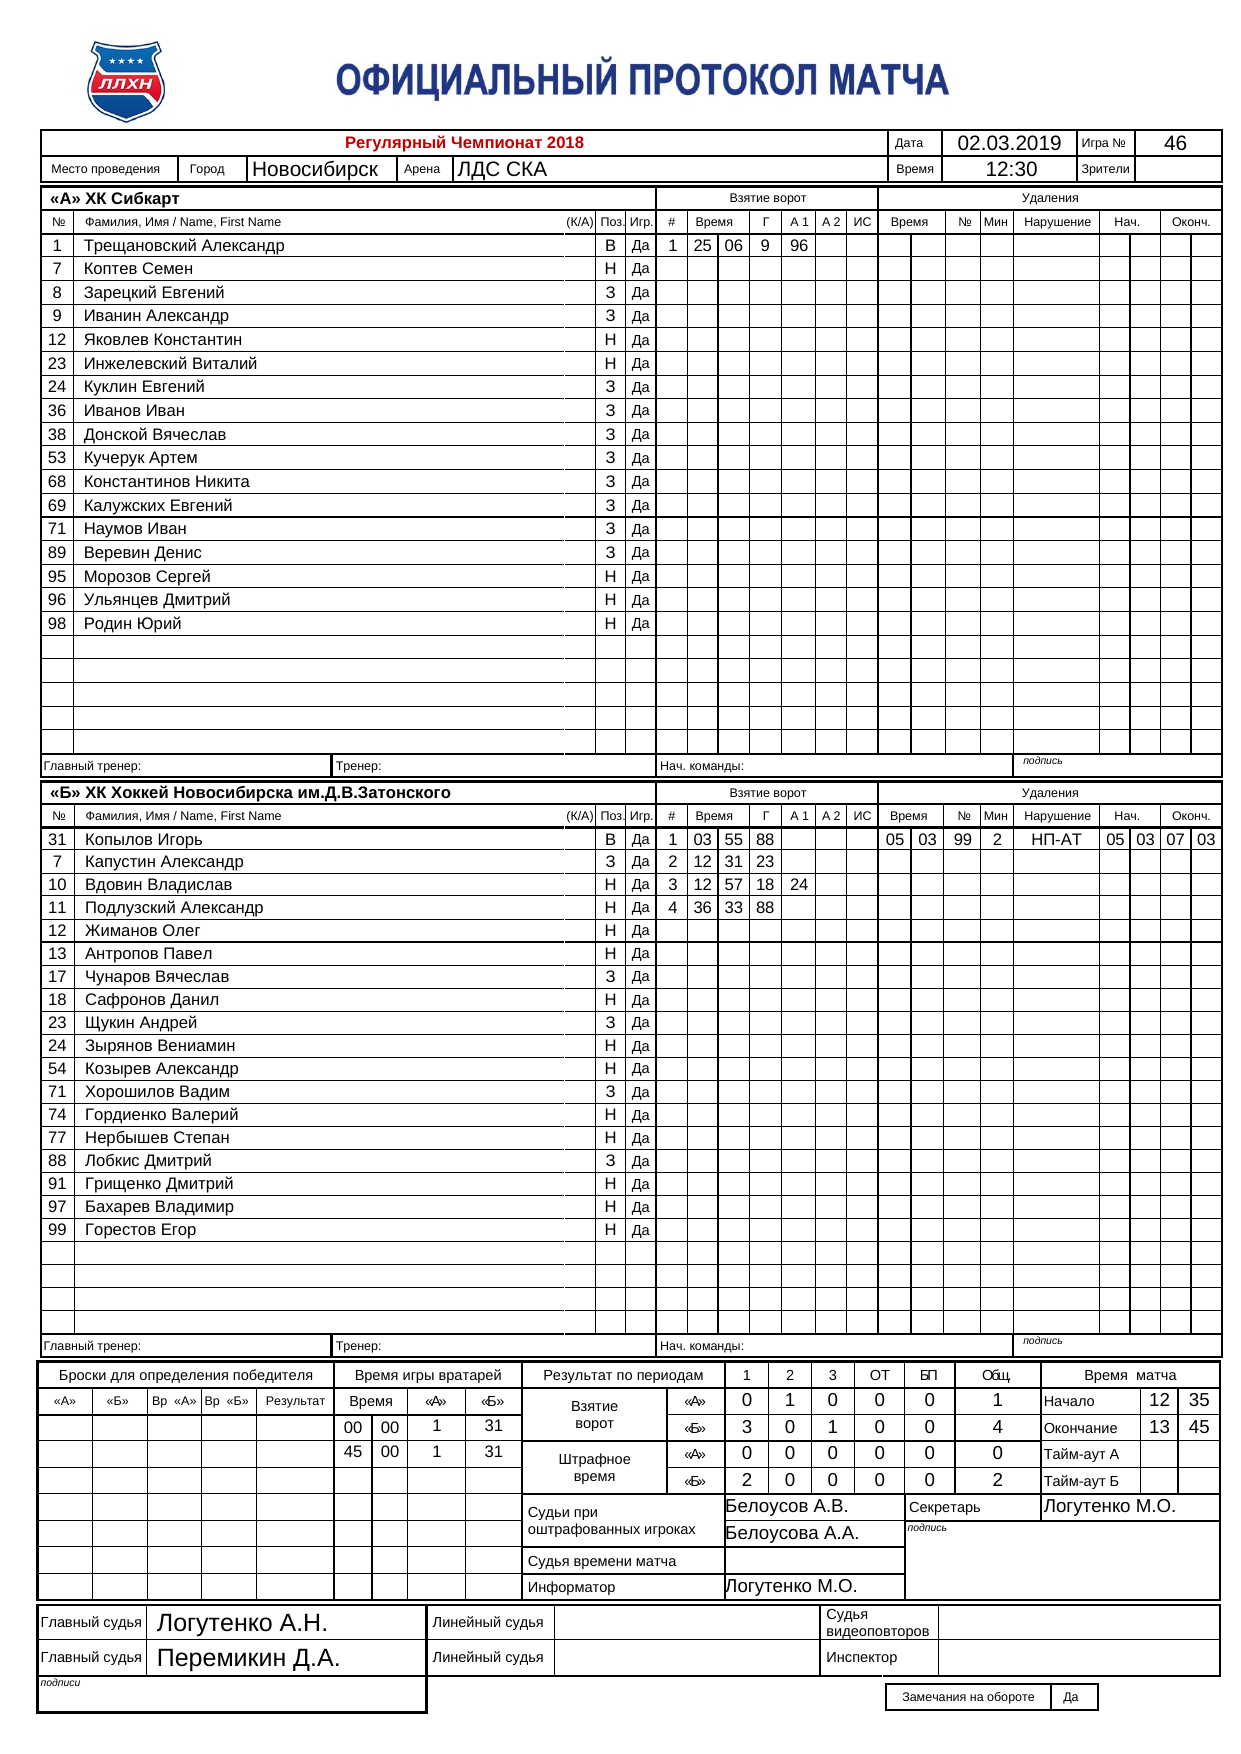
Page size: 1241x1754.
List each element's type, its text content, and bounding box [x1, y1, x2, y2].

table_cell [1131, 683, 1160, 706]
table_cell 10 [42, 874, 74, 895]
table_cell Константинов Никита [74, 470, 564, 493]
table_cell Арена [398, 157, 452, 181]
table_cell 31 [466, 1441, 521, 1467]
table_cell [944, 1173, 980, 1195]
table_cell Антропов Павел [75, 943, 564, 964]
table_cell 25 [688, 235, 717, 256]
table_cell [719, 1265, 749, 1287]
table_cell [750, 683, 781, 706]
table_cell [750, 446, 781, 469]
table_cell [1131, 1035, 1160, 1057]
table_cell [816, 874, 846, 895]
table_cell [981, 470, 1013, 493]
table_cell [565, 281, 595, 303]
table_cell [688, 1012, 717, 1033]
table_cell Да [626, 1081, 655, 1103]
table_cell [816, 850, 846, 872]
table_cell [1161, 1196, 1190, 1218]
table_cell [782, 612, 815, 634]
table_cell [596, 707, 625, 729]
table_cell [688, 541, 717, 564]
table_cell [93, 1574, 147, 1599]
table_cell Н [596, 1219, 625, 1241]
table_cell [1014, 943, 1099, 964]
table_cell [657, 588, 687, 611]
table_cell [816, 1081, 846, 1103]
table_cell [1161, 1311, 1190, 1333]
table_cell [657, 707, 687, 729]
table_cell [944, 1219, 980, 1241]
table_cell Да [626, 518, 655, 540]
table_cell [1192, 518, 1221, 540]
table_cell [148, 1494, 201, 1520]
table_cell [1161, 541, 1190, 564]
table_cell [148, 1416, 201, 1440]
table_cell [565, 636, 595, 658]
table_cell [466, 1521, 521, 1546]
table_cell [981, 328, 1013, 351]
table_cell Поз. [596, 805, 625, 826]
table_cell [1014, 541, 1099, 564]
table_cell Да [626, 1173, 655, 1195]
table_cell [912, 494, 945, 516]
table_cell [782, 989, 815, 1011]
table_cell Да [626, 850, 655, 872]
table_cell Время [688, 805, 749, 826]
table_cell [1014, 1311, 1099, 1333]
table_cell Г [750, 211, 781, 233]
table_cell «А» [39, 1389, 92, 1413]
table_cell [1161, 730, 1190, 753]
table_cell [75, 1242, 564, 1264]
table_cell [939, 1606, 1219, 1639]
table_cell [944, 1311, 980, 1333]
table_cell [816, 1035, 846, 1057]
table_cell [657, 305, 687, 327]
table_cell Тренер: [333, 1335, 655, 1356]
table_cell [750, 541, 781, 564]
table_cell [981, 636, 1013, 658]
table_cell [782, 257, 815, 280]
table_cell [847, 1311, 877, 1333]
table_cell З [596, 446, 625, 469]
table_cell [657, 966, 687, 987]
table_cell [847, 659, 877, 682]
table_cell Копылов Игорь [75, 829, 564, 849]
table_cell [847, 1196, 877, 1218]
table_header Удаления [879, 783, 1221, 803]
table_cell Н [596, 1173, 625, 1195]
table_cell [912, 1081, 943, 1103]
table_cell [750, 659, 781, 682]
table_cell [1100, 1288, 1129, 1310]
table_cell [1100, 659, 1129, 682]
table_cell [657, 659, 687, 682]
table_cell 24 [42, 1035, 74, 1057]
table_cell [816, 1265, 846, 1287]
table_cell [946, 494, 980, 516]
table_cell [373, 1521, 407, 1546]
table_cell [688, 446, 717, 469]
table_cell Веревин Денис [74, 541, 564, 564]
table_cell [879, 1196, 910, 1218]
table_cell Линейный судья [428, 1606, 554, 1639]
table_cell [1014, 1058, 1099, 1079]
table_cell [626, 1242, 655, 1264]
table_cell [816, 235, 846, 256]
table_cell [912, 328, 945, 351]
table_cell Линейный судья [428, 1640, 554, 1675]
table_cell 4 [956, 1415, 1040, 1440]
table_cell [946, 565, 980, 587]
table_cell [1014, 1127, 1099, 1149]
table_cell [847, 1127, 877, 1149]
table_cell [816, 683, 846, 706]
table_cell [565, 707, 595, 729]
table_cell [847, 423, 877, 445]
table_cell [879, 1127, 910, 1149]
table_cell [981, 1104, 1013, 1126]
table_cell [879, 1265, 910, 1287]
table_cell [750, 399, 781, 422]
table_cell # [657, 805, 687, 826]
table_header Взятие ворот [657, 783, 877, 803]
table_cell [657, 989, 687, 1011]
table_header Регулярный Чемпионат 2018 [42, 131, 887, 155]
table_cell Н [596, 1035, 625, 1057]
table_cell [688, 1104, 717, 1126]
table_cell [1131, 612, 1160, 634]
table_cell [879, 1012, 910, 1033]
table_cell [596, 1242, 625, 1264]
table_cell З [596, 1150, 625, 1172]
table_cell [257, 1416, 333, 1440]
table_cell [596, 1288, 625, 1310]
table_cell [981, 352, 1013, 374]
table_cell [981, 1081, 1013, 1103]
table_cell [1014, 446, 1099, 469]
table_cell [1014, 612, 1099, 634]
table_cell № [946, 211, 980, 233]
table_cell [944, 1058, 980, 1079]
table_cell 54 [42, 1058, 74, 1079]
table_cell Иванин Александр [74, 305, 564, 327]
table_cell [1014, 470, 1099, 493]
table_cell [912, 281, 945, 303]
table_cell [847, 730, 877, 753]
table_cell [1141, 1468, 1177, 1493]
table_cell Поз. [596, 211, 625, 233]
table_cell Донской Вячеслав [74, 423, 564, 445]
table_cell [944, 1081, 980, 1103]
table_cell [1192, 235, 1221, 256]
table_cell [1100, 896, 1129, 918]
table_cell [1131, 518, 1160, 540]
table_cell [1192, 446, 1221, 469]
table_cell [1161, 659, 1190, 682]
table_cell [657, 1150, 687, 1172]
table_cell З [596, 541, 625, 564]
table_cell 12 [688, 874, 717, 895]
table_cell [719, 920, 749, 941]
table_cell [1131, 989, 1160, 1011]
table_cell [782, 1150, 815, 1172]
table_cell [847, 494, 877, 516]
table_cell [981, 896, 1013, 918]
table_cell [981, 1265, 1013, 1287]
table_cell Нач. [1100, 805, 1160, 826]
table_cell [912, 874, 943, 895]
table_cell [565, 257, 595, 280]
table_cell [912, 1012, 943, 1033]
table_header Время матча [1042, 1363, 1219, 1387]
table_cell [816, 470, 846, 493]
table_cell [847, 1173, 877, 1195]
table_cell [750, 470, 781, 493]
table_cell Да [626, 399, 655, 422]
table_cell [939, 1640, 1219, 1675]
table_cell [688, 730, 717, 753]
table_cell (К/А) [565, 211, 595, 233]
table_cell [946, 730, 980, 753]
table_cell [750, 730, 781, 753]
table_header Время игры вратарей [335, 1363, 521, 1387]
table_cell [912, 1035, 943, 1057]
table_cell [42, 636, 73, 658]
table_cell Игр. [626, 805, 655, 826]
table_cell [626, 730, 655, 753]
table_cell [1192, 470, 1221, 493]
table_cell [946, 541, 980, 564]
table_cell [944, 1150, 980, 1172]
table_cell [946, 446, 980, 469]
table_cell [750, 1242, 781, 1264]
table_cell [719, 1288, 749, 1310]
table_cell [1100, 1081, 1129, 1103]
table_cell 1 [956, 1389, 1040, 1413]
table_cell З [596, 305, 625, 327]
table_cell [657, 1311, 687, 1333]
table_cell Кучерук Артем [74, 446, 564, 469]
table_cell [879, 376, 910, 398]
table_cell [39, 1441, 92, 1467]
table_cell [1131, 352, 1160, 374]
table_cell [879, 399, 910, 422]
table_cell [782, 565, 815, 587]
table_cell [847, 1288, 877, 1310]
table_cell [847, 1058, 877, 1079]
table_cell [688, 1288, 717, 1310]
table_cell [912, 707, 945, 729]
table_cell [719, 1196, 749, 1218]
table_cell [847, 470, 877, 493]
table_cell [750, 1012, 781, 1033]
table_cell [912, 683, 945, 706]
table_cell 0 [905, 1415, 954, 1440]
table_cell [879, 470, 910, 493]
table_cell [981, 1058, 1013, 1079]
table_cell [981, 920, 1013, 941]
table_cell [596, 636, 625, 658]
table_cell Да [626, 446, 655, 469]
table_cell [719, 707, 749, 729]
table_cell Хорошилов Вадим [75, 1081, 564, 1103]
table_cell Капустин Александр [75, 850, 564, 872]
table_cell [1161, 257, 1190, 280]
table_cell [688, 612, 717, 634]
table_cell Фамилия, Имя / Name, First Name [74, 211, 565, 233]
table_cell [782, 518, 815, 540]
table_cell [782, 829, 815, 849]
table_cell [565, 1196, 595, 1218]
table_cell [565, 541, 595, 564]
table_cell [1014, 966, 1099, 987]
table_cell [816, 1127, 846, 1149]
table_cell [565, 730, 595, 753]
table_cell [1131, 659, 1160, 682]
table_cell [565, 1058, 595, 1079]
table_cell [42, 659, 73, 682]
table_cell [1099, 1682, 1220, 1711]
table_cell [1100, 1242, 1129, 1264]
table_cell [879, 636, 910, 658]
table_cell [782, 659, 815, 682]
table_cell 9 [750, 235, 781, 256]
table_cell [1131, 470, 1160, 493]
table_cell [782, 636, 815, 658]
table_cell [912, 352, 945, 374]
table_cell Время [889, 157, 941, 181]
table_cell [879, 943, 910, 964]
table_cell [75, 1265, 564, 1287]
table_cell Главный судья [39, 1640, 146, 1675]
table_header «А» ХК Сибкарт [42, 188, 655, 209]
table_cell Н [596, 612, 625, 634]
table_cell [1161, 518, 1190, 540]
table_cell [1131, 1219, 1160, 1241]
table_cell [750, 588, 781, 611]
table_cell [1014, 1035, 1099, 1057]
table_cell ЛДС СКА [454, 157, 887, 181]
table_cell [981, 1035, 1013, 1057]
table_cell Да [626, 1035, 655, 1057]
table_cell [93, 1547, 147, 1573]
table_cell Нарушение [1014, 805, 1099, 826]
table_cell [946, 612, 980, 634]
table_cell [1192, 305, 1221, 327]
table_cell 71 [42, 1081, 74, 1103]
table_cell [335, 1547, 371, 1573]
table_cell Главный тренер: [42, 1335, 330, 1356]
table_cell [1131, 1173, 1160, 1195]
table_cell [944, 989, 980, 1011]
table_cell [782, 896, 815, 918]
table_cell [750, 423, 781, 445]
table_cell 53 [42, 446, 73, 469]
table_cell [1161, 1127, 1190, 1149]
table_cell [1192, 707, 1221, 729]
table_cell [257, 1547, 333, 1573]
table_cell Наумов Иван [74, 518, 564, 540]
table_cell [782, 1104, 815, 1126]
table_cell [202, 1494, 256, 1520]
table_cell [1192, 1265, 1221, 1287]
table_cell [335, 1468, 371, 1493]
table_cell [1131, 399, 1160, 422]
table_cell [782, 730, 815, 753]
table_cell [816, 659, 846, 682]
table_cell [912, 1173, 943, 1195]
table_cell 0 [769, 1415, 811, 1440]
table_cell 0 [726, 1389, 768, 1413]
table_cell [1161, 588, 1190, 611]
table_cell [657, 494, 687, 516]
table_cell [782, 281, 815, 303]
table_cell [719, 1127, 749, 1149]
table_cell [719, 1058, 749, 1079]
table_cell [93, 1521, 147, 1546]
table_cell [981, 874, 1013, 895]
table_cell [719, 494, 749, 516]
table_cell 00 [335, 1416, 371, 1440]
table_cell [750, 1035, 781, 1057]
table_cell [879, 1219, 910, 1241]
table_cell [1161, 1150, 1190, 1172]
table_cell 36 [42, 399, 73, 422]
table_cell [879, 1173, 910, 1195]
table_cell [912, 612, 945, 634]
table_cell [719, 1219, 749, 1241]
table_header Броски для определения победителя [39, 1363, 333, 1387]
picture [5, 28, 1179, 129]
table_cell [816, 588, 846, 611]
table_cell [1192, 1081, 1221, 1103]
table_cell [373, 1494, 407, 1520]
table_cell [1131, 494, 1160, 516]
table_cell З [596, 376, 625, 398]
table_cell 89 [42, 541, 73, 564]
table_cell [688, 1196, 717, 1218]
table_cell 23 [750, 850, 781, 872]
table_cell Да [626, 1104, 655, 1126]
table_cell [879, 588, 910, 611]
table_cell Белоусова А.А. [726, 1521, 904, 1546]
table_cell 95 [42, 565, 73, 587]
table_cell [1100, 518, 1129, 540]
table_cell [719, 588, 749, 611]
table_cell [782, 920, 815, 941]
table_cell [879, 1311, 910, 1333]
table_cell [946, 636, 980, 658]
table_cell [912, 1127, 943, 1149]
table_cell [657, 281, 687, 303]
table_cell 9 [42, 305, 73, 327]
table_cell [1192, 1104, 1221, 1126]
table_cell [816, 1012, 846, 1033]
table_cell [816, 518, 846, 540]
table_cell Зырянов Вениамин [75, 1035, 564, 1057]
table_cell [883, 1677, 1220, 1681]
table_cell [1136, 157, 1221, 181]
table_cell [688, 257, 717, 280]
table_cell [596, 730, 625, 753]
table_cell [1131, 1288, 1160, 1310]
table_cell [1192, 636, 1221, 658]
table_cell Тайм-аут А [1042, 1441, 1140, 1467]
table_cell [1100, 1035, 1129, 1057]
table_cell [912, 966, 943, 987]
table_cell [944, 920, 980, 941]
table_cell [1192, 1288, 1221, 1310]
table_cell [466, 1494, 521, 1520]
table_cell [1014, 399, 1099, 422]
table_cell [42, 1311, 74, 1333]
table_cell [782, 1127, 815, 1149]
table_cell [1192, 683, 1221, 706]
table_cell 1 [769, 1389, 811, 1413]
table_cell [1014, 1288, 1099, 1310]
table_cell 7 [42, 257, 73, 280]
table_cell [39, 1521, 92, 1546]
table_cell [1131, 850, 1160, 872]
table_cell [750, 1173, 781, 1195]
table_cell [981, 612, 1013, 634]
table_cell [596, 1265, 625, 1287]
table_cell [688, 1081, 717, 1103]
table_cell [719, 966, 749, 987]
table_cell [1100, 989, 1129, 1011]
table_cell [816, 612, 846, 634]
table_cell 2 [726, 1468, 768, 1493]
table_cell [1100, 1173, 1129, 1195]
table_cell [750, 352, 781, 374]
table_cell 96 [42, 588, 73, 611]
table_cell Окончание [1042, 1415, 1140, 1440]
table_cell З [596, 423, 625, 445]
table_cell [148, 1468, 201, 1493]
table_cell [750, 494, 781, 516]
table_cell [1014, 518, 1099, 540]
table_cell [1141, 1441, 1177, 1467]
table_cell З [596, 1012, 625, 1033]
table_cell [1100, 588, 1129, 611]
table_cell [816, 1311, 846, 1333]
table_cell 03 [912, 829, 943, 849]
table_cell [74, 707, 564, 729]
table_cell [688, 1058, 717, 1079]
table_cell [1161, 1058, 1190, 1079]
table_cell [1161, 494, 1190, 516]
table_cell [719, 328, 749, 351]
table_cell 0 [905, 1389, 954, 1413]
table_cell Н [596, 565, 625, 587]
table_cell [782, 1081, 815, 1103]
table_cell Н [596, 328, 625, 351]
table_cell [257, 1468, 333, 1493]
table_cell [847, 850, 877, 872]
table_cell [847, 1104, 877, 1126]
table_cell [565, 446, 595, 469]
table_cell [565, 352, 595, 374]
table_header 46 [1136, 131, 1221, 155]
table_cell [1100, 1104, 1129, 1126]
table_cell [148, 1441, 201, 1467]
table_cell [944, 1127, 980, 1149]
table_cell З [596, 518, 625, 540]
table_cell [688, 1311, 717, 1333]
table_cell [816, 446, 846, 469]
table_cell [782, 541, 815, 564]
table_cell Город [179, 157, 246, 181]
table_cell [944, 1035, 980, 1057]
table_cell [847, 281, 877, 303]
table_cell [1131, 1242, 1160, 1264]
table_cell [688, 588, 717, 611]
table_cell [1100, 494, 1129, 516]
table_cell [981, 683, 1013, 706]
table_cell [946, 588, 980, 611]
table_header Результат по периодам [523, 1363, 724, 1387]
table_cell [335, 1494, 371, 1520]
table_cell [1100, 352, 1129, 374]
table_cell Результат [257, 1389, 333, 1413]
table_cell Морозов Сергей [74, 565, 564, 587]
table_cell [879, 707, 910, 729]
table_cell [847, 376, 877, 398]
table_cell [816, 829, 846, 849]
table_cell [626, 683, 655, 706]
table_cell [1161, 376, 1190, 398]
table_cell [847, 966, 877, 987]
table_cell [565, 989, 595, 1011]
table_cell [782, 683, 815, 706]
table_cell [726, 1548, 904, 1573]
table_cell [626, 1265, 655, 1287]
table_cell [719, 518, 749, 540]
table_cell [1192, 588, 1221, 611]
table_cell [657, 1219, 687, 1241]
table_cell Да [626, 989, 655, 1011]
table_cell [1100, 470, 1129, 493]
table_cell [946, 305, 980, 327]
table_cell [1161, 423, 1190, 445]
table_cell [1100, 1150, 1129, 1172]
table_cell [981, 1127, 1013, 1149]
table_cell [1100, 730, 1129, 753]
table_cell [565, 565, 595, 587]
table_cell [879, 896, 910, 918]
table_cell [719, 1104, 749, 1126]
table_cell [1014, 281, 1099, 303]
table_cell 31 [42, 829, 74, 849]
table_cell [1014, 376, 1099, 398]
table_cell [565, 1035, 595, 1057]
table_cell [1192, 896, 1221, 918]
table_cell 1 [408, 1441, 465, 1467]
table_cell [74, 636, 564, 658]
table_cell [981, 399, 1013, 422]
table_cell [879, 612, 910, 634]
table_cell [1192, 1035, 1221, 1057]
table_cell [565, 1219, 595, 1241]
table_cell [782, 1288, 815, 1310]
table_cell [1192, 943, 1221, 964]
table_cell [981, 1288, 1013, 1310]
table_cell [1014, 636, 1099, 658]
table_cell [626, 636, 655, 658]
table_cell Да [626, 281, 655, 303]
table_cell [750, 281, 781, 303]
table_cell 03 [688, 829, 717, 849]
table_cell [202, 1441, 256, 1467]
table_cell Подлузский Александр [75, 896, 564, 918]
table_cell 00 [373, 1416, 407, 1440]
table_cell [816, 1173, 846, 1195]
table_cell № [42, 805, 74, 826]
table_cell [847, 1219, 877, 1241]
table_cell [202, 1521, 256, 1546]
table_cell [719, 446, 749, 469]
table_cell [202, 1468, 256, 1493]
table_cell [42, 1288, 74, 1310]
table_cell [879, 683, 910, 706]
table_cell Нач. команды: [657, 755, 1012, 776]
table_cell [657, 1035, 687, 1057]
table_cell [1131, 966, 1160, 987]
table_cell [1161, 943, 1190, 964]
table_cell [688, 920, 717, 941]
table_cell [782, 1035, 815, 1057]
table_cell [944, 943, 980, 964]
table_cell 57 [719, 874, 749, 895]
table_cell [688, 494, 717, 516]
table_cell 0 [855, 1415, 904, 1440]
table_cell Да [626, 1127, 655, 1149]
table_cell [1100, 1127, 1129, 1149]
table_cell 0 [812, 1389, 854, 1413]
table_cell 18 [750, 874, 781, 895]
table_cell [657, 1173, 687, 1195]
table_cell [565, 588, 595, 611]
table_cell [42, 1242, 74, 1264]
table_cell 1 [657, 235, 687, 256]
table_cell [847, 874, 877, 895]
table_cell [1100, 1219, 1129, 1241]
table_cell [1100, 541, 1129, 564]
table_cell 0 [956, 1442, 1040, 1467]
table_cell ИС [847, 805, 877, 826]
table_cell [565, 1104, 595, 1126]
table_cell [912, 1219, 943, 1241]
table_cell [1192, 1219, 1221, 1241]
table_cell [816, 1150, 846, 1172]
table_cell [981, 1219, 1013, 1241]
table_cell [657, 376, 687, 398]
table_cell [1014, 1150, 1099, 1172]
table_cell [1014, 305, 1099, 327]
table_cell [1100, 423, 1129, 445]
table_cell [847, 1265, 877, 1287]
table_cell [1192, 328, 1221, 351]
table_cell 12 [688, 850, 717, 872]
table_cell [1161, 1173, 1190, 1195]
table_cell 11 [42, 896, 74, 918]
table_cell [1131, 565, 1160, 587]
table_cell [782, 328, 815, 351]
table_cell [657, 565, 687, 587]
table_cell [750, 1058, 781, 1079]
table_cell Н [596, 874, 625, 895]
table_cell [847, 305, 877, 327]
table_cell [335, 1574, 371, 1599]
table_cell [565, 874, 595, 895]
table_cell [782, 1219, 815, 1241]
table_cell [657, 1104, 687, 1126]
table_cell [912, 920, 943, 941]
table_cell Жиманов Олег [75, 920, 564, 941]
table_cell [912, 1311, 943, 1333]
table_cell [879, 1058, 910, 1079]
table_cell [981, 1311, 1013, 1333]
table_cell 31 [719, 850, 749, 872]
table_cell [879, 305, 910, 327]
table_cell Да [626, 423, 655, 445]
table_cell [912, 235, 945, 256]
table_cell Вр «А» [148, 1389, 201, 1413]
table_cell [981, 659, 1013, 682]
table_header «Б» ХК Хоккей Новосибирска им.Д.В.Затонского [42, 783, 655, 803]
table_cell [1192, 850, 1221, 872]
table_cell Нач. [1100, 211, 1160, 233]
table_cell [782, 1196, 815, 1218]
table_cell [912, 989, 943, 1011]
table_cell [39, 1468, 92, 1493]
table_cell [750, 376, 781, 398]
table_cell [782, 305, 815, 327]
table_cell [912, 376, 945, 398]
table_cell [565, 896, 595, 918]
table_cell [1161, 874, 1190, 895]
table_cell [847, 612, 877, 634]
table_cell 12 [1141, 1389, 1177, 1413]
table_cell [750, 636, 781, 658]
table_cell [847, 636, 877, 658]
table_cell Главный судья [39, 1606, 146, 1639]
table_cell [565, 943, 595, 964]
table_cell [1131, 707, 1160, 729]
table_cell [555, 1640, 819, 1675]
table_cell [719, 1081, 749, 1103]
table_cell [782, 1242, 815, 1264]
table_cell Н [596, 1058, 625, 1079]
table_cell [42, 1265, 74, 1287]
table_cell [657, 943, 687, 964]
table_cell Нарушение [1014, 211, 1099, 233]
table_cell [688, 1219, 717, 1241]
table_cell [847, 541, 877, 564]
table_cell [847, 989, 877, 1011]
table_cell [847, 1012, 877, 1033]
table_cell [816, 541, 846, 564]
table_cell [1131, 1081, 1160, 1103]
table_cell [74, 730, 564, 753]
table_cell [912, 1058, 943, 1079]
table_cell [816, 1219, 846, 1241]
table_cell [1100, 446, 1129, 469]
table_cell [719, 730, 749, 753]
table_cell Да [626, 565, 655, 587]
table_cell [719, 352, 749, 374]
table_cell [657, 423, 687, 445]
table_cell [816, 399, 846, 422]
table_cell Да [626, 588, 655, 611]
table_cell [847, 1081, 877, 1103]
table_cell [1100, 612, 1129, 634]
table_cell [565, 683, 595, 706]
table_cell 0 [726, 1442, 768, 1467]
table_cell [782, 1311, 815, 1333]
table_cell [879, 1288, 910, 1310]
table_cell [565, 1265, 595, 1287]
table_cell А 2 [816, 211, 846, 233]
table_cell [565, 659, 595, 682]
table_cell [688, 1265, 717, 1287]
table_cell Ульянцев Дмитрий [74, 588, 564, 611]
table_cell [944, 966, 980, 987]
table_cell 77 [42, 1127, 74, 1149]
table_cell Трещановский Александр [74, 235, 564, 256]
table_cell Информатор [523, 1575, 724, 1599]
table_cell Да [626, 874, 655, 895]
table_cell [466, 1468, 521, 1493]
table_cell «А» [668, 1442, 724, 1467]
table_cell [912, 896, 943, 918]
table_cell [847, 446, 877, 469]
table_cell [657, 1081, 687, 1103]
table_cell [816, 966, 846, 987]
table_cell [1014, 1173, 1099, 1195]
table_cell [565, 470, 595, 493]
table_cell [847, 896, 877, 918]
table_cell [879, 659, 910, 682]
table_cell З [596, 470, 625, 493]
table_cell [1192, 1173, 1221, 1195]
table_cell [1014, 730, 1099, 753]
table_cell [912, 636, 945, 658]
table_cell [847, 943, 877, 964]
table_cell Да [626, 1058, 655, 1079]
table_cell [946, 423, 980, 445]
table_cell Да [626, 966, 655, 987]
table_cell [816, 376, 846, 398]
table_cell [657, 1265, 687, 1287]
table_cell 00 [373, 1441, 407, 1467]
table_cell [847, 683, 877, 706]
table_cell Да [626, 376, 655, 398]
table_cell [847, 707, 877, 729]
table_cell Да [626, 1150, 655, 1172]
table_cell [782, 1058, 815, 1079]
table_cell 1 [42, 235, 73, 256]
table_cell [408, 1547, 465, 1573]
table_cell [879, 281, 910, 303]
table_cell [944, 1288, 980, 1310]
table_cell [946, 683, 980, 706]
table_cell [1014, 565, 1099, 587]
table_cell [202, 1416, 256, 1440]
table_cell [1192, 1196, 1221, 1218]
table_cell [39, 1547, 92, 1573]
table_cell [816, 281, 846, 303]
table_cell [816, 730, 846, 753]
table_cell [688, 707, 717, 729]
table_cell [1192, 352, 1221, 374]
table_cell [719, 659, 749, 682]
table_cell [1161, 612, 1190, 634]
table_cell [1100, 281, 1129, 303]
table_cell [879, 920, 910, 941]
table_cell [657, 683, 687, 706]
table_cell 91 [42, 1173, 74, 1195]
table_cell [750, 257, 781, 280]
table_cell [912, 730, 945, 753]
table_cell [1100, 565, 1129, 587]
table_cell [946, 257, 980, 280]
table_cell [565, 829, 595, 849]
table_cell Грищенко Дмитрий [75, 1173, 564, 1195]
table_cell Нербышев Степан [75, 1127, 564, 1149]
table_cell (К/А) [565, 805, 595, 826]
table_cell [1161, 1219, 1190, 1241]
table_cell [912, 565, 945, 587]
table_cell [847, 328, 877, 351]
table_cell [1014, 683, 1099, 706]
table_header 2 [769, 1363, 811, 1387]
table_header Игра № [1078, 131, 1134, 155]
table_cell [981, 376, 1013, 398]
table_cell 0 [812, 1442, 854, 1467]
table_cell [946, 399, 980, 422]
table_cell Гордиенко Валерий [75, 1104, 564, 1126]
table_cell [847, 829, 877, 849]
table_cell [1014, 423, 1099, 445]
table_cell Логутенко М.О. [726, 1575, 904, 1599]
table_cell [750, 920, 781, 941]
table_cell [879, 1081, 910, 1103]
table_cell [1131, 1265, 1160, 1287]
table_cell [373, 1468, 407, 1493]
table_cell Сафронов Данил [75, 989, 564, 1011]
table_cell [981, 281, 1013, 303]
table_cell [688, 659, 717, 682]
table_cell [981, 494, 1013, 516]
table_cell [750, 943, 781, 964]
table_cell [93, 1494, 147, 1520]
table_cell [981, 1150, 1013, 1172]
table_cell З [596, 281, 625, 303]
table_cell 03 [1131, 829, 1160, 849]
table_cell Оконч. [1161, 805, 1221, 826]
table_cell [42, 730, 73, 753]
table_cell 88 [750, 896, 781, 918]
table_cell [1192, 494, 1221, 516]
table_cell [1014, 1104, 1099, 1126]
table_cell [750, 1081, 781, 1103]
table_cell [565, 494, 595, 516]
table_cell Н [596, 588, 625, 611]
table_cell 7 [42, 850, 74, 872]
table_cell [657, 1288, 687, 1310]
table_cell 0 [812, 1468, 854, 1493]
table_cell [565, 850, 595, 872]
table_cell [1192, 874, 1221, 895]
table_cell Н [596, 352, 625, 374]
table_cell Лобкис Дмитрий [75, 1150, 564, 1172]
table_cell 35 [1179, 1389, 1219, 1413]
table_cell Чунаров Вячеслав [75, 966, 564, 987]
table_cell [1014, 588, 1099, 611]
table_cell [719, 376, 749, 398]
table_cell [257, 1441, 333, 1467]
table_cell [816, 1104, 846, 1126]
table_cell [657, 541, 687, 564]
table_cell [565, 399, 595, 422]
table_cell Да [626, 257, 655, 280]
table_cell [466, 1547, 521, 1573]
table_cell [1161, 399, 1190, 422]
table_cell [946, 470, 980, 493]
table_cell [1161, 1104, 1190, 1126]
table_cell [1014, 257, 1099, 280]
table_cell Калужских Евгений [74, 494, 564, 516]
table_cell [1100, 376, 1129, 398]
table_cell 38 [42, 423, 73, 445]
table_cell [1131, 1012, 1160, 1033]
table_cell Козырев Александр [75, 1058, 564, 1079]
table_cell [1014, 494, 1099, 516]
table_cell [981, 588, 1013, 611]
table_cell [1192, 423, 1221, 445]
table_cell НП-АТ [1014, 829, 1099, 849]
table_cell Н [596, 989, 625, 1011]
table_cell З [596, 494, 625, 516]
table_cell [74, 683, 564, 706]
table_cell Да [626, 352, 655, 374]
table_cell [946, 518, 980, 540]
table_cell [1192, 612, 1221, 634]
table_cell [944, 850, 980, 872]
table_cell Судья видеоповторов [821, 1606, 938, 1639]
table_cell [1014, 328, 1099, 351]
table_cell 2 [657, 850, 687, 872]
table_cell 88 [42, 1150, 74, 1172]
table_cell [847, 565, 877, 587]
table_cell [257, 1521, 333, 1546]
table_cell 24 [782, 874, 815, 895]
table_cell [1131, 943, 1160, 964]
table_cell [75, 1288, 564, 1310]
table_cell [912, 1150, 943, 1172]
table_cell [1100, 874, 1129, 895]
table_cell Вр «Б» [202, 1389, 256, 1413]
table_cell [688, 1173, 717, 1195]
table_cell [782, 943, 815, 964]
table_cell [879, 730, 910, 753]
table_cell [39, 1416, 92, 1440]
table_cell [750, 305, 781, 327]
table_cell [944, 874, 980, 895]
table_cell [626, 707, 655, 729]
table_cell ИС [847, 211, 877, 233]
table_cell Да [626, 612, 655, 634]
table_cell [1192, 541, 1221, 564]
table_cell [847, 257, 877, 280]
table_cell [93, 1468, 147, 1493]
table_cell Время [335, 1389, 407, 1413]
table_cell [879, 328, 910, 351]
table_cell 3 [726, 1415, 768, 1440]
table_cell 99 [42, 1219, 74, 1241]
table_cell [1192, 1150, 1221, 1172]
table_cell [657, 1127, 687, 1149]
table_cell [1131, 1104, 1160, 1126]
table_cell [1131, 328, 1160, 351]
table_cell Начало [1042, 1389, 1140, 1413]
table_cell «Б» [668, 1415, 724, 1440]
table_cell 0 [855, 1468, 904, 1493]
table_cell Да [626, 470, 655, 493]
table_cell Коптев Семен [74, 257, 564, 280]
table_cell [1014, 920, 1099, 941]
table_cell 0 [855, 1389, 904, 1413]
table_cell Н [596, 1104, 625, 1126]
table_cell [879, 541, 910, 564]
table_cell [565, 1127, 595, 1149]
table_cell [657, 470, 687, 493]
table_cell [1161, 636, 1190, 658]
table_cell [565, 328, 595, 351]
table_cell [1100, 966, 1129, 987]
table_cell [879, 966, 910, 987]
table_cell [1192, 257, 1221, 280]
table_cell «Б » [466, 1389, 521, 1413]
table_cell [719, 943, 749, 964]
table_cell [782, 1012, 815, 1033]
table_cell «Б» [668, 1468, 724, 1493]
table_cell [981, 707, 1013, 729]
table_cell [1100, 1311, 1129, 1333]
table_cell [879, 565, 910, 587]
table_cell Н [596, 943, 625, 964]
table_cell [750, 518, 781, 540]
table_cell [657, 612, 687, 634]
table_cell [750, 328, 781, 351]
table_cell [719, 1311, 749, 1333]
table_cell [1100, 636, 1129, 658]
table_cell [1100, 1012, 1129, 1033]
table_cell Зарецкий Евгений [74, 281, 564, 303]
table_cell [847, 920, 877, 941]
table_cell [1014, 1242, 1099, 1264]
table_cell 88 [750, 829, 781, 849]
table_cell Инжелевский Виталий [74, 352, 564, 374]
table_cell [1161, 989, 1190, 1011]
table_cell [944, 1104, 980, 1126]
table_cell Мин [981, 211, 1013, 233]
table_cell 2 [981, 829, 1013, 849]
table_cell [688, 683, 717, 706]
table_cell 55 [719, 829, 749, 849]
table_cell Главный тренер: [42, 755, 330, 776]
table_cell [1192, 376, 1221, 398]
table_cell [879, 1104, 910, 1126]
table_cell 0 [769, 1468, 811, 1493]
table_cell [148, 1547, 201, 1573]
table_cell [1131, 636, 1160, 658]
table_cell В [596, 829, 625, 849]
table_cell Тайм-аут Б [1042, 1468, 1140, 1493]
table_cell [657, 328, 687, 351]
table_cell [688, 470, 717, 493]
table_cell [944, 896, 980, 918]
table_header ОТ [855, 1363, 904, 1387]
table_cell подпись [1014, 755, 1221, 776]
table_cell [1131, 1127, 1160, 1149]
table_cell [816, 1288, 846, 1310]
table_cell [1100, 1058, 1129, 1079]
table_cell [750, 966, 781, 987]
table_cell [335, 1521, 371, 1546]
table_cell [688, 518, 717, 540]
table_cell [816, 565, 846, 587]
table_cell [719, 636, 749, 658]
table_cell [719, 612, 749, 634]
table_cell [981, 257, 1013, 280]
table_header Взятие ворот [657, 188, 877, 209]
table_cell [719, 423, 749, 445]
table_cell 0 [905, 1442, 954, 1467]
table_cell [93, 1441, 147, 1467]
table_cell [946, 281, 980, 303]
table_cell А 1 [782, 805, 815, 826]
table_cell № [944, 805, 980, 826]
table_cell «Б» [93, 1389, 147, 1413]
table_cell [750, 1219, 781, 1241]
table_cell [657, 352, 687, 374]
table_cell [202, 1547, 256, 1573]
table_cell [1014, 874, 1099, 895]
table_cell [912, 470, 945, 493]
table_cell [688, 1150, 717, 1172]
table_cell [912, 1242, 943, 1264]
table_cell [719, 1242, 749, 1264]
table_header Удаления [879, 188, 1221, 209]
table_cell [93, 1416, 147, 1440]
table_cell [74, 659, 564, 682]
table_cell [657, 730, 687, 753]
table_cell [373, 1547, 407, 1573]
table_cell [1192, 565, 1221, 587]
table_cell [816, 989, 846, 1011]
table_cell [1014, 1219, 1099, 1241]
table_cell [719, 683, 749, 706]
table_cell [1014, 1081, 1099, 1103]
table_cell [981, 1242, 1013, 1264]
table_cell [1161, 1035, 1190, 1057]
table_cell [912, 423, 945, 445]
table_cell [944, 1265, 980, 1287]
table_cell [1161, 328, 1190, 351]
table_cell [688, 943, 717, 964]
table_cell [39, 1494, 92, 1520]
table_cell [428, 1677, 882, 1711]
table_cell 45 [335, 1441, 371, 1467]
table_cell [565, 1012, 595, 1033]
table_cell [912, 850, 943, 872]
table_cell 2 [956, 1468, 1040, 1493]
table_cell 24 [42, 376, 73, 398]
table_cell [565, 376, 595, 398]
table_cell [565, 1311, 595, 1333]
table_cell [1161, 470, 1190, 493]
table_cell [944, 1196, 980, 1218]
table_cell [981, 966, 1013, 987]
table_cell Да [626, 920, 655, 941]
table_cell [1100, 305, 1129, 327]
table_cell [1100, 1196, 1129, 1218]
table_cell [657, 257, 687, 280]
table_cell 98 [42, 612, 73, 634]
table_cell [1131, 305, 1160, 327]
table_cell [912, 943, 943, 964]
table_cell Да [626, 896, 655, 918]
table_cell [750, 612, 781, 634]
table_cell [750, 989, 781, 1011]
table_cell [1131, 281, 1160, 303]
table_cell [688, 352, 717, 374]
table_cell [782, 1173, 815, 1195]
table_cell 71 [42, 518, 73, 540]
table_cell [1161, 920, 1190, 941]
table_cell Время [879, 805, 943, 826]
table_cell [657, 446, 687, 469]
table_cell Да [626, 1196, 655, 1218]
table_cell [565, 1173, 595, 1195]
table_cell [688, 1242, 717, 1264]
table_cell [688, 1127, 717, 1149]
table_cell [816, 707, 846, 729]
table_cell [42, 707, 73, 729]
table_cell [1014, 1196, 1099, 1218]
table_cell Зрители [1078, 157, 1134, 181]
table_cell Н [596, 257, 625, 280]
table_cell [688, 636, 717, 658]
table_cell [408, 1574, 465, 1599]
table_cell [782, 446, 815, 469]
table_cell [42, 683, 73, 706]
table_cell Н [596, 1196, 625, 1218]
table_cell [1179, 1468, 1219, 1493]
table_cell [565, 305, 595, 327]
table_cell [466, 1574, 521, 1599]
table_cell [879, 1150, 910, 1172]
table_cell [816, 896, 846, 918]
table_cell [879, 446, 910, 469]
table_cell [1100, 235, 1129, 256]
table_cell [750, 1196, 781, 1218]
table_cell [879, 989, 910, 1011]
table_cell [782, 470, 815, 493]
table_cell Судья времени матча [523, 1548, 724, 1573]
table_cell [719, 1035, 749, 1057]
table_cell [1161, 446, 1190, 469]
table_cell Яковлев Константин [74, 328, 564, 351]
table_cell [1161, 1012, 1190, 1033]
table_cell [1179, 1441, 1219, 1467]
table_cell [750, 1127, 781, 1149]
table_cell Бахарев Владимир [75, 1196, 564, 1218]
table_cell [1131, 920, 1160, 941]
table_header Дата [889, 131, 941, 155]
table_cell Логутенко А.Н. [147, 1606, 425, 1639]
table_cell [1100, 707, 1129, 729]
table_cell [944, 1012, 980, 1033]
table_cell [1192, 659, 1221, 682]
table_cell [688, 305, 717, 327]
table_cell [688, 1035, 717, 1057]
table_cell [981, 1196, 1013, 1218]
table_cell [657, 1058, 687, 1079]
table_cell [1014, 659, 1099, 682]
table_cell [565, 920, 595, 941]
table_cell [1192, 1012, 1221, 1033]
table_cell 06 [719, 235, 749, 256]
table_cell [750, 1265, 781, 1287]
table_cell Нач. команды: [657, 1335, 1012, 1356]
table_cell Логутенко М.О. [1042, 1495, 1219, 1520]
table_cell [1161, 707, 1190, 729]
table_cell [879, 423, 910, 445]
table_cell [565, 1150, 595, 1172]
table_cell 68 [42, 470, 73, 493]
table_cell 1 [657, 829, 687, 849]
table_cell 12:30 [943, 157, 1076, 181]
table_cell [879, 494, 910, 516]
table_cell Новосибирск [248, 157, 396, 181]
table_cell [879, 518, 910, 540]
table_header Да [1052, 1685, 1097, 1709]
table_cell [555, 1606, 819, 1639]
table_cell [148, 1521, 201, 1546]
table_cell 36 [688, 896, 717, 918]
table_cell [879, 850, 910, 872]
table_cell Родин Юрий [74, 612, 564, 634]
table_cell Фамилия, Имя / Name, First Name [75, 805, 565, 826]
table_cell [1014, 896, 1099, 918]
table_cell [408, 1521, 465, 1546]
table_cell [782, 494, 815, 516]
table_cell [1131, 376, 1160, 398]
table_cell [981, 730, 1013, 753]
table_cell [782, 850, 815, 872]
table_cell [782, 588, 815, 611]
table_cell [912, 1265, 943, 1287]
table_cell [912, 588, 945, 611]
table_cell [912, 1196, 943, 1218]
table_cell [1100, 683, 1129, 706]
table_cell [688, 565, 717, 587]
table_cell «А» [668, 1389, 724, 1413]
table_cell [946, 328, 980, 351]
table_cell [565, 1288, 595, 1310]
table_cell [750, 565, 781, 587]
table_cell [1192, 281, 1221, 303]
table_cell [1131, 588, 1160, 611]
table_cell подпись [1014, 1335, 1221, 1356]
table_cell [1192, 1242, 1221, 1264]
table_cell [1161, 966, 1190, 987]
table_cell [782, 707, 815, 729]
table_cell Да [626, 305, 655, 327]
table_cell [1192, 966, 1221, 987]
table_cell [657, 1012, 687, 1033]
table_cell [782, 399, 815, 422]
table_cell [1131, 446, 1160, 469]
table_cell [719, 1173, 749, 1195]
table_header 1 [726, 1363, 768, 1387]
table_cell [719, 399, 749, 422]
table_cell [1192, 1311, 1221, 1333]
table_header 02.03.2019 [943, 131, 1076, 155]
table_cell [981, 565, 1013, 587]
table_cell Да [626, 494, 655, 516]
table_cell 1 [812, 1415, 854, 1440]
table_cell [847, 1150, 877, 1172]
table_cell [816, 636, 846, 658]
table_cell [944, 1242, 980, 1264]
table_cell [816, 305, 846, 327]
table_cell Горестов Егор [75, 1219, 564, 1241]
table_cell [1131, 896, 1160, 918]
table_cell Г [750, 805, 781, 826]
table_cell [981, 541, 1013, 564]
table_cell [565, 518, 595, 540]
table_cell [981, 1012, 1013, 1033]
table_cell [257, 1574, 333, 1599]
table_cell [1161, 1288, 1190, 1310]
table_cell 0 [769, 1442, 811, 1467]
table_cell [657, 636, 687, 658]
table_cell [981, 989, 1013, 1011]
table_cell [1161, 305, 1190, 327]
table_cell [981, 518, 1013, 540]
table_cell Да [626, 943, 655, 964]
table_cell Вдовин Владислав [75, 874, 564, 895]
table_cell [816, 920, 846, 941]
table_cell [782, 1265, 815, 1287]
table_cell [596, 659, 625, 682]
table_header БП [905, 1363, 954, 1387]
table_cell [688, 423, 717, 445]
table_cell Перемикин Д.А. [147, 1640, 425, 1675]
table_cell [816, 943, 846, 964]
table_cell [816, 1196, 846, 1218]
table_cell [1014, 352, 1099, 374]
table_cell [750, 1288, 781, 1310]
table_cell [1014, 235, 1099, 256]
table_cell Судьи при оштрафованных игроках [523, 1495, 724, 1546]
table_cell Да [626, 328, 655, 351]
table_cell 31 [466, 1416, 521, 1440]
table_cell [912, 399, 945, 422]
table_cell Да [626, 235, 655, 256]
table_cell З [596, 399, 625, 422]
table_cell [148, 1574, 201, 1599]
table_cell [1100, 1265, 1129, 1287]
table_cell [1192, 1058, 1221, 1079]
table_cell 74 [42, 1104, 74, 1126]
table_cell А 2 [816, 805, 846, 826]
table_header Замечания на обороте [887, 1685, 1050, 1709]
table_cell [750, 707, 781, 729]
table_cell [782, 352, 815, 374]
table_cell 13 [42, 943, 74, 964]
table_cell [1131, 235, 1160, 256]
table_cell З [596, 966, 625, 987]
table_cell [688, 966, 717, 987]
table_cell [847, 588, 877, 611]
table_cell [1100, 850, 1129, 872]
table_cell З [596, 1081, 625, 1103]
table_cell «А» [408, 1389, 465, 1413]
table_cell [879, 1035, 910, 1057]
table_cell [719, 470, 749, 493]
table_cell 8 [42, 281, 73, 303]
table_cell 45 [1179, 1415, 1219, 1440]
table_cell 05 [1100, 829, 1129, 849]
table_cell [1014, 707, 1099, 729]
table_cell [1100, 328, 1129, 351]
table_cell [981, 850, 1013, 872]
table_cell [1131, 1150, 1160, 1172]
table_cell [981, 423, 1013, 445]
table_cell [912, 257, 945, 280]
table_cell [847, 235, 877, 256]
table_cell [847, 399, 877, 422]
table_cell [1161, 1081, 1190, 1103]
table_cell [657, 920, 687, 941]
table_cell 0 [905, 1468, 954, 1493]
table_cell Да [626, 541, 655, 564]
table_cell [912, 1288, 943, 1310]
table_cell [1014, 989, 1099, 1011]
table_cell Игр. [626, 211, 655, 233]
table_cell [373, 1574, 407, 1599]
table_cell [1161, 683, 1190, 706]
table_cell [657, 1242, 687, 1264]
table_cell Н [596, 920, 625, 941]
table_cell 99 [944, 829, 980, 849]
table_cell Тренер: [333, 755, 655, 776]
table_cell [719, 989, 749, 1011]
table_cell 69 [42, 494, 73, 516]
table_cell [1131, 1196, 1160, 1218]
table_cell Оконч. [1161, 211, 1221, 233]
table_cell [1161, 896, 1190, 918]
table_cell Н [596, 1127, 625, 1149]
table_cell [75, 1311, 564, 1333]
table_cell 13 [1141, 1415, 1177, 1440]
table_cell [750, 1311, 781, 1333]
table_cell [596, 1311, 625, 1333]
table_cell Мин [981, 805, 1013, 826]
table_cell [1161, 565, 1190, 587]
table_cell [847, 1242, 877, 1264]
table_cell [912, 659, 945, 682]
table_cell 03 [1192, 829, 1221, 849]
table_cell [719, 541, 749, 564]
table_cell Н [596, 896, 625, 918]
table_cell # [657, 211, 687, 233]
table_cell [946, 352, 980, 374]
table_cell [657, 518, 687, 540]
table_cell [847, 1035, 877, 1057]
table_cell [750, 1104, 781, 1126]
table_cell [719, 1150, 749, 1172]
table_cell [1100, 943, 1129, 964]
table_cell [565, 1081, 595, 1103]
table_cell [912, 541, 945, 564]
table_cell [782, 423, 815, 445]
table_cell [719, 1012, 749, 1033]
table_cell Да [626, 1219, 655, 1241]
table_cell [946, 707, 980, 729]
table_cell Белоусов А.В. [726, 1495, 904, 1520]
table_cell [565, 423, 595, 445]
table_cell [408, 1494, 465, 1520]
table_cell [912, 446, 945, 469]
table_cell [688, 281, 717, 303]
table_cell [688, 376, 717, 398]
table_cell [408, 1468, 465, 1493]
table_cell [1131, 874, 1160, 895]
table_cell [879, 874, 910, 895]
table_cell [847, 352, 877, 374]
table_cell [816, 352, 846, 374]
table_cell 3 [657, 874, 687, 895]
table_cell [946, 376, 980, 398]
table_cell 12 [42, 920, 74, 941]
table_cell [816, 257, 846, 280]
table_cell [1161, 1265, 1190, 1287]
table_cell [626, 659, 655, 682]
table_cell [912, 518, 945, 540]
table_cell [750, 1150, 781, 1172]
table_cell [688, 399, 717, 422]
table_cell Время [688, 211, 749, 233]
table_cell [719, 257, 749, 280]
table_cell 17 [42, 966, 74, 987]
table_cell [1131, 1058, 1160, 1079]
table_cell [816, 1242, 846, 1264]
table_cell [1192, 1127, 1221, 1149]
table_cell [1161, 235, 1190, 256]
table_cell [1161, 352, 1190, 374]
table_cell 18 [42, 989, 74, 1011]
table_cell [782, 966, 815, 987]
table_cell З [596, 850, 625, 872]
table_cell [1161, 1242, 1190, 1264]
table_cell 33 [719, 896, 749, 918]
table_cell [847, 518, 877, 540]
table_cell [719, 281, 749, 303]
table_cell [1192, 730, 1221, 753]
table_cell [782, 376, 815, 398]
table_cell [981, 305, 1013, 327]
table_cell [1014, 1265, 1099, 1287]
table_cell [912, 1104, 943, 1126]
table_cell [1014, 850, 1099, 872]
table_cell [1131, 257, 1160, 280]
table_cell [565, 966, 595, 987]
table_cell В [596, 235, 625, 256]
table_cell [1131, 541, 1160, 564]
table_cell 12 [42, 328, 73, 351]
table_cell [1161, 850, 1190, 872]
table_cell [879, 257, 910, 280]
table_cell Да [626, 1012, 655, 1033]
table_cell [1192, 989, 1221, 1011]
table_cell [1100, 257, 1129, 280]
table_cell 07 [1161, 829, 1190, 849]
table_cell 96 [782, 235, 815, 256]
table_cell А 1 [782, 211, 815, 233]
table_cell [1014, 1012, 1099, 1033]
table_cell [657, 399, 687, 422]
table_cell [816, 423, 846, 445]
table_cell [981, 1173, 1013, 1195]
table_cell [657, 1196, 687, 1218]
table_cell Взятие ворот [523, 1389, 666, 1440]
table_cell [879, 352, 910, 374]
table_cell [719, 305, 749, 327]
table_cell [1131, 730, 1160, 753]
table_cell Иванов Иван [74, 399, 564, 422]
table_cell [1131, 423, 1160, 445]
table_cell [1192, 920, 1221, 941]
table_cell 23 [42, 1012, 74, 1033]
table_cell Куклин Евгений [74, 376, 564, 398]
table_cell [39, 1574, 92, 1599]
table_cell [1100, 920, 1129, 941]
table_cell [1131, 1311, 1160, 1333]
table_cell [1100, 399, 1129, 422]
table_cell 97 [42, 1196, 74, 1218]
table_cell 4 [657, 896, 687, 918]
table_cell [688, 989, 717, 1011]
table_cell [981, 235, 1013, 256]
table_cell [1192, 399, 1221, 422]
table_cell [626, 1311, 655, 1333]
table_cell [565, 612, 595, 634]
table_cell [816, 1058, 846, 1079]
table_header Общ. [956, 1363, 1040, 1387]
table_cell 1 [408, 1416, 465, 1440]
table_cell [202, 1574, 256, 1599]
table_cell [257, 1494, 333, 1520]
table_cell [1161, 281, 1190, 303]
table_cell 0 [855, 1442, 904, 1467]
table_cell 23 [42, 352, 73, 374]
table_cell подпись [906, 1522, 1219, 1599]
table_cell [626, 1288, 655, 1310]
table_cell Секретарь [906, 1495, 1040, 1520]
table_cell [879, 235, 910, 256]
table_cell [981, 446, 1013, 469]
table_cell Да [626, 829, 655, 849]
table_cell подписи [39, 1677, 425, 1711]
table_header 3 [812, 1363, 854, 1387]
table_cell № [42, 211, 73, 233]
table_cell 05 [879, 829, 910, 849]
table_cell [946, 235, 980, 256]
table_cell [981, 943, 1013, 964]
table_cell Место проведения [42, 157, 177, 181]
table_cell [879, 1242, 910, 1264]
table_cell Время [879, 211, 945, 233]
table_cell [719, 565, 749, 587]
table_cell Щукин Андрей [75, 1012, 564, 1033]
table_cell [946, 659, 980, 682]
table_cell [565, 1242, 595, 1264]
table_cell Штрафное время [523, 1442, 666, 1493]
table_cell Инспектор [821, 1640, 938, 1675]
table_cell [596, 683, 625, 706]
table_cell [688, 328, 717, 351]
table_cell [565, 235, 595, 256]
table_cell [816, 494, 846, 516]
table_cell [816, 328, 846, 351]
table_cell [912, 305, 945, 327]
